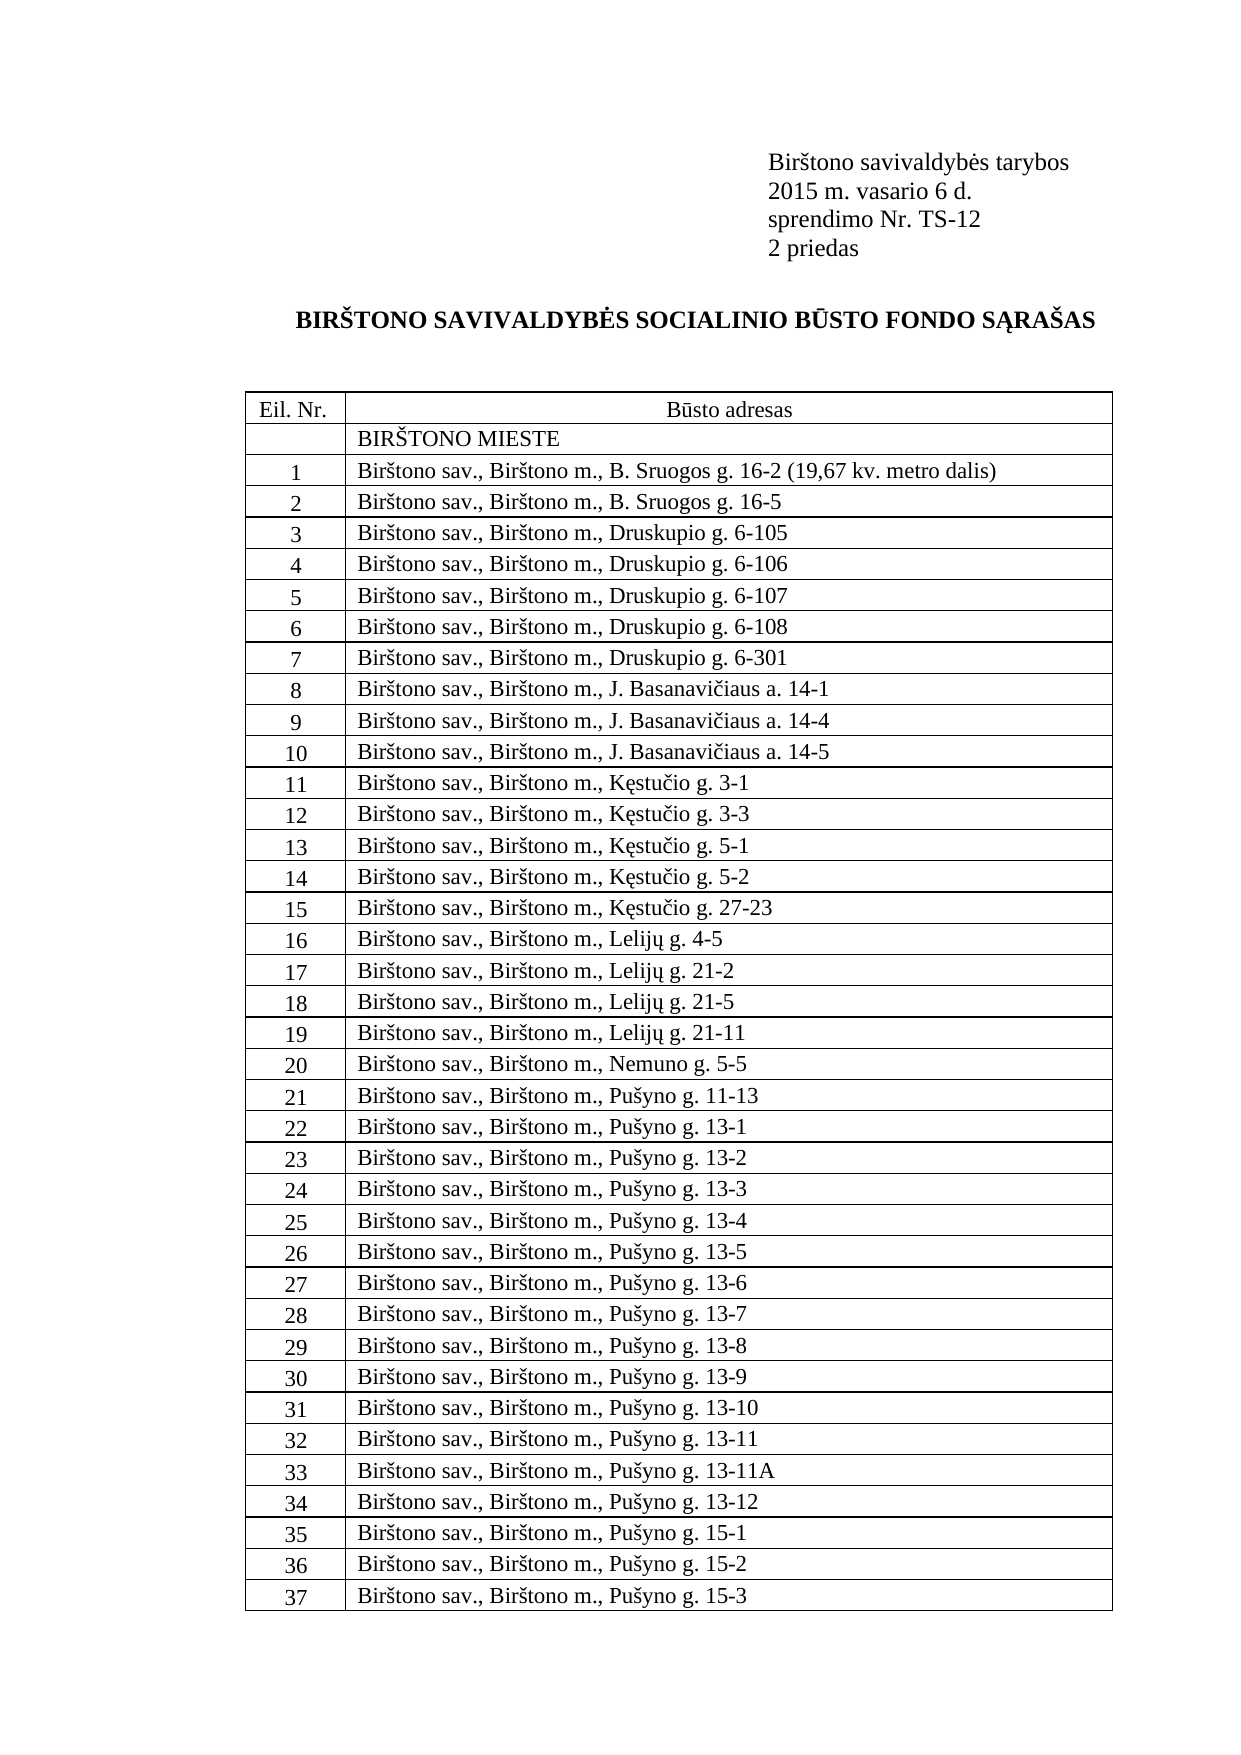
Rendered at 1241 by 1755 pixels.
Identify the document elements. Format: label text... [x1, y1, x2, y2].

table_cell 34 [246, 1486, 345, 1516]
table_cell Birštono sav., Birštono m., Pušyno g. 13-9 [346, 1361, 1112, 1391]
table_cell Birštono sav., Birštono m., Pušyno g. 15-1 [346, 1518, 1112, 1548]
table_cell 33 [246, 1455, 345, 1485]
table_cell Birštono sav., Birštono m., Kęstučio g. 3-1 [346, 768, 1112, 798]
table_cell Birštono sav., Birštono m., Pušyno g. 13-11 [346, 1424, 1112, 1454]
table_cell 19 [246, 1018, 345, 1048]
table_cell 35 [246, 1518, 345, 1548]
table_cell Birštono sav., Birštono m., Kęstučio g. 5-2 [346, 861, 1112, 891]
table_cell 6 [246, 611, 345, 641]
table_cell 16 [246, 924, 345, 954]
table_cell 13 [246, 830, 345, 860]
table_cell 8 [246, 674, 345, 704]
table_cell Birštono sav., Birštono m., Lelijų g. 4-5 [346, 924, 1112, 954]
table_cell Birštono sav., Birštono m., B. Sruogos g. 16-2 (19,67 kv. metro dalis) [346, 455, 1112, 485]
table_cell Birštono sav., Birštono m., Pušyno g. 11-13 [346, 1080, 1112, 1110]
table_cell 23 [246, 1143, 345, 1173]
text BIRŠTONO SAVIVALDYBĖS SOCIALINIO BŪSTO FONDO SĄRAŠAS [177, 305, 1181, 334]
table_cell 28 [246, 1299, 345, 1329]
table_cell Birštono sav., Birštono m., Pušyno g. 13-6 [346, 1268, 1112, 1298]
table_cell Birštono sav., Birštono m., Lelijų g. 21-11 [346, 1018, 1112, 1048]
table_cell 31 [246, 1393, 345, 1423]
table_cell 29 [246, 1330, 345, 1360]
table_cell 3 [246, 518, 345, 548]
table_cell 25 [246, 1205, 345, 1235]
table_cell Birštono sav., Birštono m., Druskupio g. 6-107 [346, 580, 1112, 610]
table_cell Birštono sav., Birštono m., J. Basanavičiaus a. 14-5 [346, 736, 1112, 766]
text 2 priedas [650, 233, 1181, 262]
table_cell 37 [246, 1580, 345, 1610]
table_cell Birštono sav., Birštono m., Lelijų g. 21-2 [346, 955, 1112, 985]
table_cell 4 [246, 549, 345, 579]
table_cell Birštono sav., Birštono m., Pušyno g. 13-5 [346, 1236, 1112, 1266]
table_cell Birštono sav., Birštono m., Pušyno g. 13-7 [346, 1299, 1112, 1329]
text Birštono savivaldybės tarybos [650, 147, 1181, 176]
table_cell 12 [246, 799, 345, 829]
table_cell Birštono sav., Birštono m., Kęstučio g. 5-1 [346, 830, 1112, 860]
table_cell 21 [246, 1080, 345, 1110]
table_cell 30 [246, 1361, 345, 1391]
table_cell Birštono sav., Birštono m., Pušyno g. 15-2 [346, 1549, 1112, 1579]
table_cell 5 [246, 580, 345, 610]
table_cell Birštono sav., Birštono m., Druskupio g. 6-108 [346, 611, 1112, 641]
table_cell 22 [246, 1111, 345, 1141]
table_cell Birštono sav., Birštono m., Kęstučio g. 27-23 [346, 893, 1112, 923]
table_cell Birštono sav., Birštono m., Lelijų g. 21-5 [346, 986, 1112, 1016]
text 2015 m. vasario 6 d. [650, 176, 1181, 204]
table_cell Birštono sav., Birštono m., Druskupio g. 6-106 [346, 549, 1112, 579]
table_cell Birštono sav., Birštono m., Pušyno g. 13-4 [346, 1205, 1112, 1235]
table_cell 7 [246, 643, 345, 673]
table_cell Birštono sav., Birštono m., Pušyno g. 13-11A [346, 1455, 1112, 1485]
table_header Eil. Nr. [246, 393, 345, 423]
table_cell 27 [246, 1268, 345, 1298]
table_cell Birštono sav., Birštono m., J. Basanavičiaus a. 14-1 [346, 674, 1112, 704]
table_cell Birštono sav., Birštono m., Druskupio g. 6-105 [346, 518, 1112, 548]
table_cell Birštono sav., Birštono m., J. Basanavičiaus a. 14-4 [346, 705, 1112, 735]
table_cell [246, 424, 345, 454]
table_cell Birštono sav., Birštono m., Druskupio g. 6-301 [346, 643, 1112, 673]
table_cell Birštono sav., Birštono m., Pušyno g. 13-12 [346, 1486, 1112, 1516]
table_cell 26 [246, 1236, 345, 1266]
table_cell Birštono sav., Birštono m., Pušyno g. 13-10 [346, 1393, 1112, 1423]
table_cell Birštono sav., Birštono m., B. Sruogos g. 16-5 [346, 486, 1112, 516]
table_cell 14 [246, 861, 345, 891]
table_cell Birštono sav., Birštono m., Pušyno g. 13-2 [346, 1143, 1112, 1173]
table_cell Birštono sav., Birštono m., Kęstučio g. 3-3 [346, 799, 1112, 829]
table_header Būsto adresas [346, 393, 1112, 423]
table_cell 24 [246, 1174, 345, 1204]
table_cell Birštono sav., Birštono m., Nemuno g. 5-5 [346, 1049, 1112, 1079]
table_cell 1 [246, 455, 345, 485]
table_cell Birštono sav., Birštono m., Pušyno g. 13-8 [346, 1330, 1112, 1360]
table_cell 2 [246, 486, 345, 516]
text sprendimo Nr. TS-12 [650, 204, 1181, 233]
table_cell 18 [246, 986, 345, 1016]
table_cell Birštono sav., Birštono m., Pušyno g. 13-3 [346, 1174, 1112, 1204]
table_cell 20 [246, 1049, 345, 1079]
table_cell BIRŠTONO MIESTE [346, 424, 1112, 454]
table_cell 10 [246, 736, 345, 766]
table_cell Birštono sav., Birštono m., Pušyno g. 15-3 [346, 1580, 1112, 1610]
table_cell Birštono sav., Birštono m., Pušyno g. 13-1 [346, 1111, 1112, 1141]
table_cell 9 [246, 705, 345, 735]
table_cell 11 [246, 768, 345, 798]
table_cell 15 [246, 893, 345, 923]
table_cell 36 [246, 1549, 345, 1579]
table_cell 32 [246, 1424, 345, 1454]
table_cell 17 [246, 955, 345, 985]
